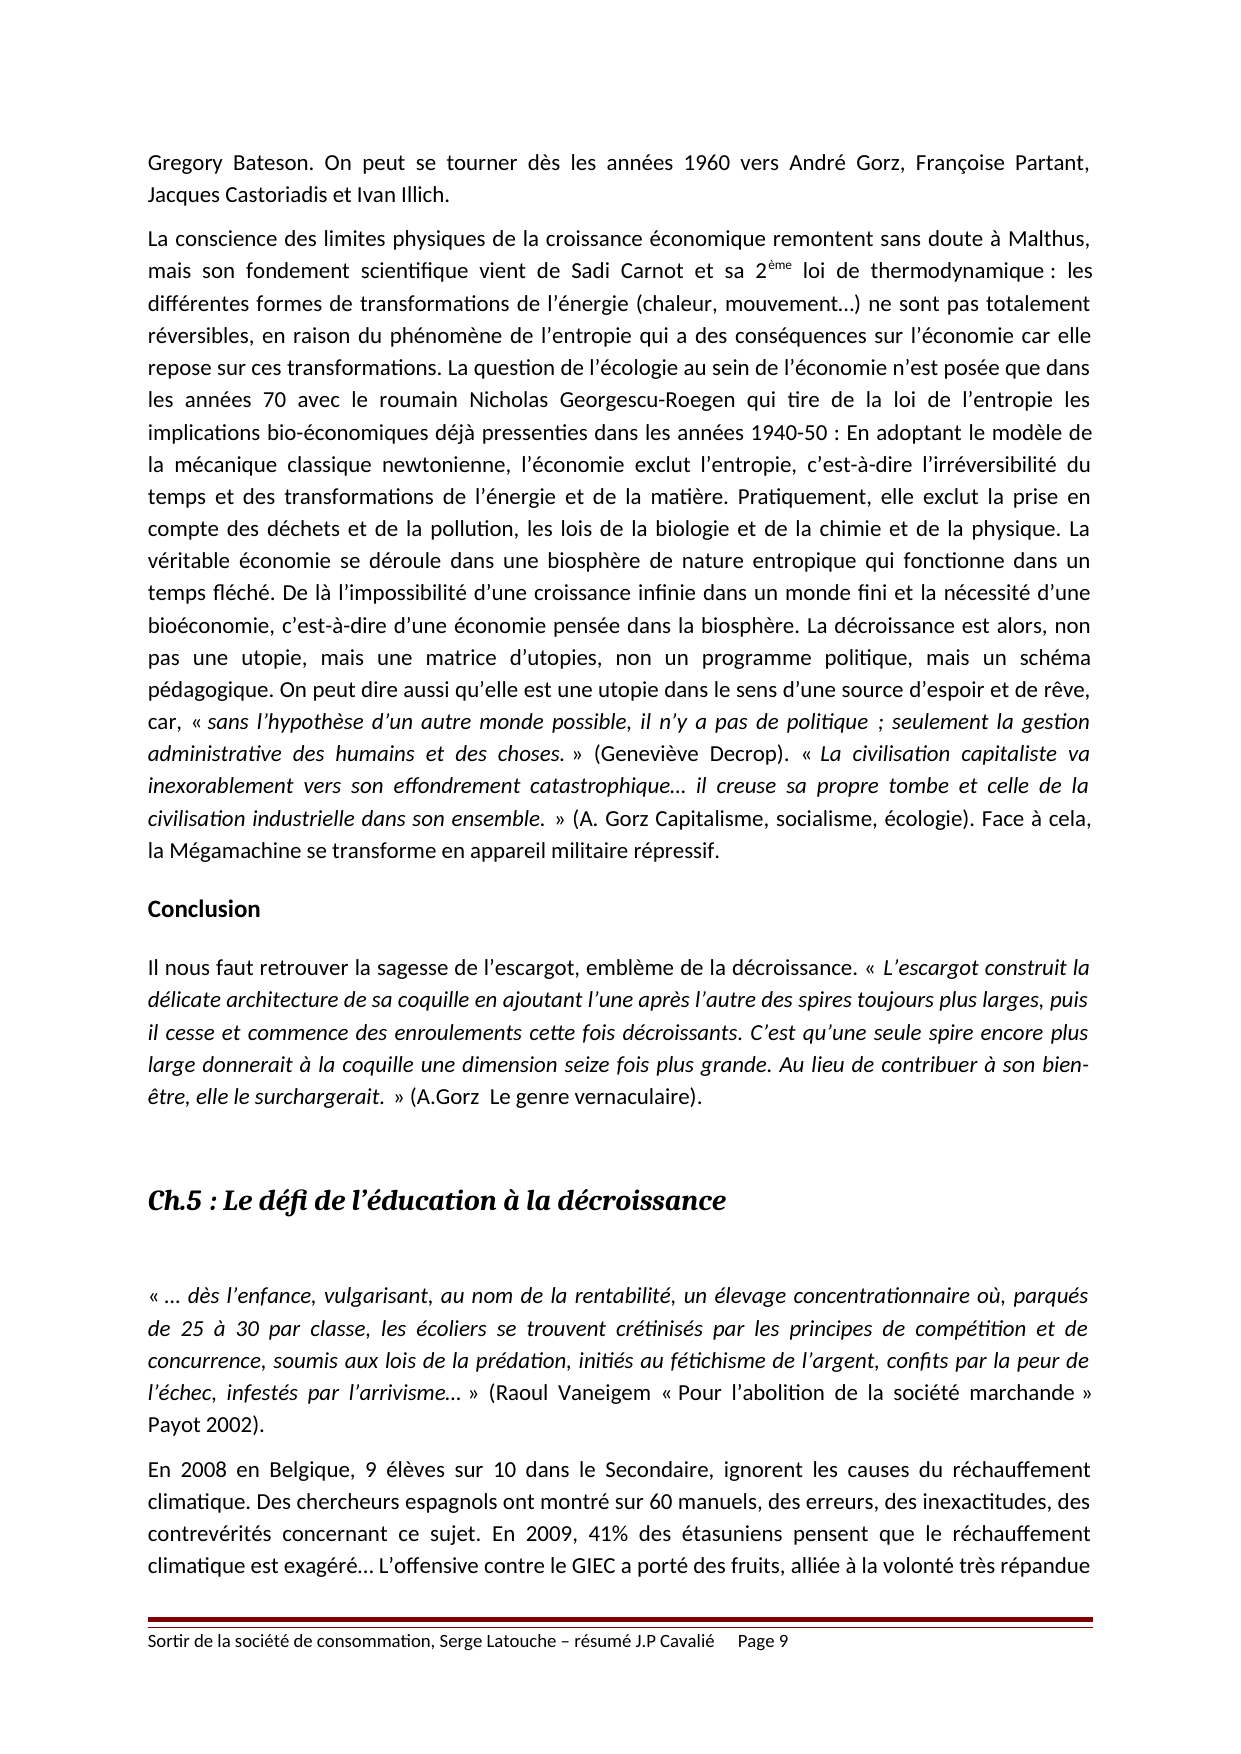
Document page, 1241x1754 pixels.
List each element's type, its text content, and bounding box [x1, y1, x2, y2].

text Conclusion [148, 893, 1093, 924]
text Gregory Bateson. On peut se tourner dès les années 1960 vers André Gorz, Françoise Partant, Jacques Castoriadis et Ivan Illich. [148, 148, 1093, 208]
text La conscience des limites physiques de la croissance économique remontent sans doute à Malthus, mais son fondement scientifique vient de Sadi Carnot et sa 2ème loi de thermodynamique : les différentes formes de transformations de l’énergie (chaleur, mouvement…) ne sont pas totalement réversibles, en raison du phénomène de l’entropie qui a des conséquences sur l’économie car elle repose sur ces transformations. La question de l’écologie au sein de l’économie n’est posée que dans les années 70 avec le roumain Nicholas Georgescu-Roegen qui tire de la loi de l’entropie les implications bio-économiques déjà pressenties dans les années 1940-50 : En adoptant le modèle de la mécanique classique newtonienne, l’économie exclut l’entropie, c’est-à-dire l’irréversibilité du temps et des transformations de l’énergie et de la matière. Pratiquement, elle exclut la prise en compte des déchets et de la pollution, les lois de la biologie et de la chimie et de la physique. La véritable économie se déroule dans une biosphère de nature entropique qui fonctionne dans un temps fléché. De là l’impossibilité d’une croissance infinie dans un monde fini et la nécessité d’une bioéconomie, c’est-à-dire d’une économie pensée dans la biosphère. La décroissance est alors, non pas une utopie, mais une matrice d’utopies, non un programme politique, mais un schéma pédagogique. On peut dire aussi qu’elle est une utopie dans le sens d’une source d’espoir et de rêve, car, « sans l’hypothèse d’un autre monde possible, il n’y a pas de politique ; seulement la gestion administrative des humains et des choses. » (Geneviève Decrop). « La civilisation capitaliste va inexorablement vers son effondrement catastrophique… il creuse sa propre tombe et celle de la civilisation industrielle dans son ensemble. » (A. Gorz Capitalisme, socialisme, écologie). Face à cela, la Mégamachine se transforme en appareil militaire répressif. [148, 224, 1093, 864]
subtitle Ch.5 : Le défi de l’éducation à la décroissance [148, 1184, 1093, 1217]
text « … dès l’enfance, vulgarisant, au nom de la rentabilité, un élevage concentrationnaire où, parqués de 25 à 30 par classe, les écoliers se trouvent crétinisés par les principes de compétition et de concurrence, soumis aux lois de la prédation, initiés au fétichisme de l’argent, confits par la peur de l’échec, infestés par l’arrivisme… » (Raoul Vaneigem « Pour l’abolition de la société marchande » Payot 2002). [148, 1282, 1093, 1438]
text En 2008 en Belgique, 9 élèves sur 10 dans le Secondaire, ignorent les causes du réchauffement climatique. Des chercheurs espagnols ont montré sur 60 manuels, des erreurs, des inexactitudes, des contrevérités concernant ce sujet. En 2009, 41% des étasuniens pensent que le réchauffement climatique est exagéré… L’offensive contre le GIEC a porté des fruits, alliée à la volonté très répandue [148, 1455, 1093, 1580]
text Il nous faut retrouver la sagesse de l’escargot, emblème de la décroissance. « L’escargot construit la délicate architecture de sa coquille en ajoutant l’une après l’autre des spires toujours plus larges, puis il cesse et commence des enroulements cette fois décroissants. C’est qu’une seule spire encore plus large donnerait à la coquille une dimension seize fois plus grande. Au lieu de contribuer à son bien-être, elle le surchargerait. » (A.Gorz Le genre vernaculaire). [148, 953, 1093, 1110]
